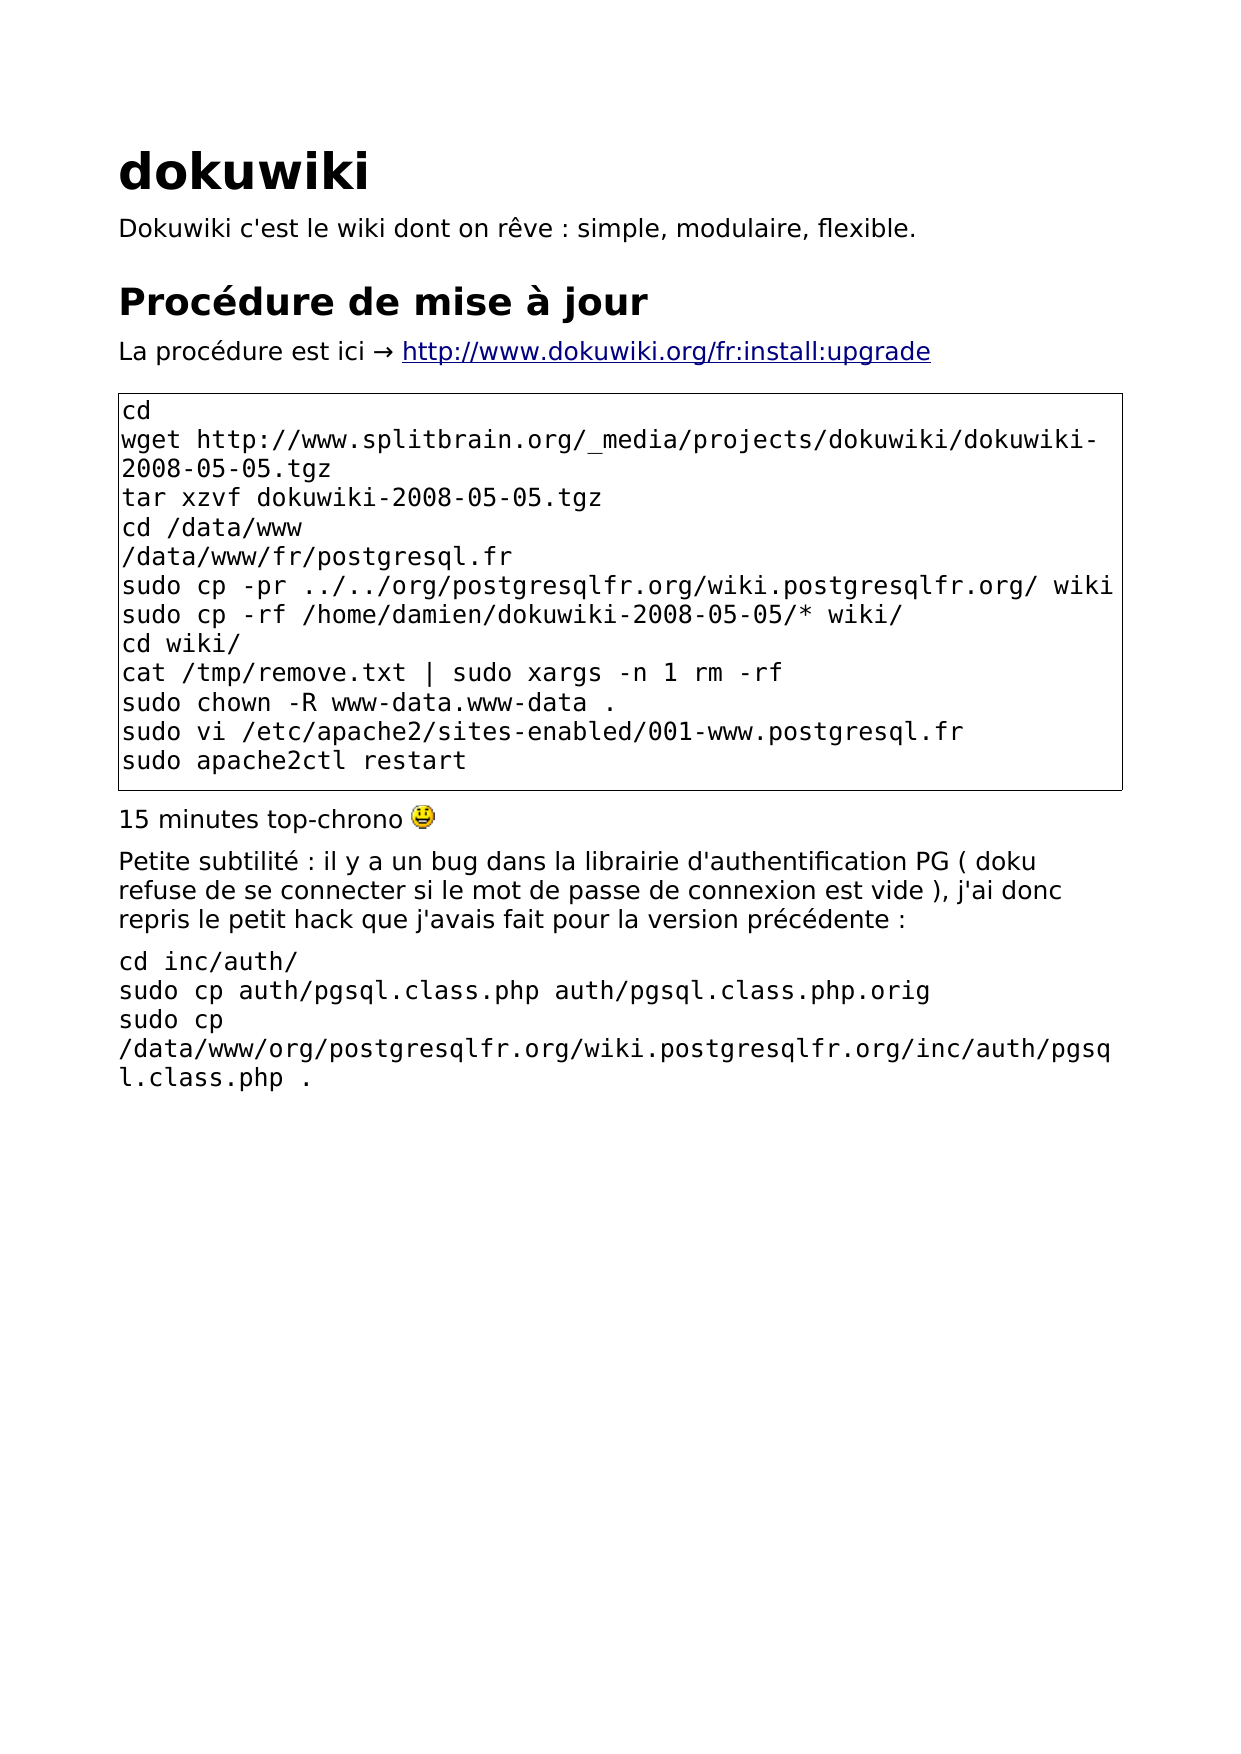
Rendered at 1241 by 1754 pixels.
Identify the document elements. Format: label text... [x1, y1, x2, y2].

picture [411, 805, 435, 829]
text cd inc/auth/ sudo cp auth/pgsql.class.php auth/pgsql.class.php.orig sudo cp /data/www/org/postgresqlfr.org/wiki.postgresqlfr.org/inc/auth/pgsql.class.php . [118, 947, 1122, 1093]
text La procédure est ici → http://www.dokuwiki.org/fr:install:upgrade [118, 337, 1122, 366]
subtitle Procédure de mise à jour [118, 281, 1122, 324]
text Petite subtilité : il y a un bug dans la librairie d'authentification PG ( doku refuse de se connecter si le mot de passe de connexion est vide ), j'ai donc repris le petit hack que j'avais fait pour la version précédente : [118, 847, 1122, 934]
table_header cd wget http://www.splitbrain.org/_media/projects/dokuwiki/dokuwiki-2008-05-05.tgz tar xzvf dokuwiki-2008-05-05.tgz cd /data/www /data/www/fr/postgresql.fr sudo cp -pr ../../org/postgresqlfr.org/wiki.postgresqlfr.org/ wiki sudo cp -rf /home/damien/dokuwiki-2008-05-05/* wiki/ cd wiki/ cat /tmp/remove.txt | sudo xargs -n 1 rm -rf sudo chown -R www-data.www-data . sudo vi /etc/apache2/sites-enabled/001-www.postgresql.fr sudo apache2ctl restart [119, 394, 1122, 790]
text Dokuwiki c'est le wiki dont on rêve : simple, modulaire, flexible. [118, 214, 1122, 243]
subtitle dokuwiki [118, 143, 1122, 201]
text 15 minutes top-chrono [118, 805, 1122, 834]
